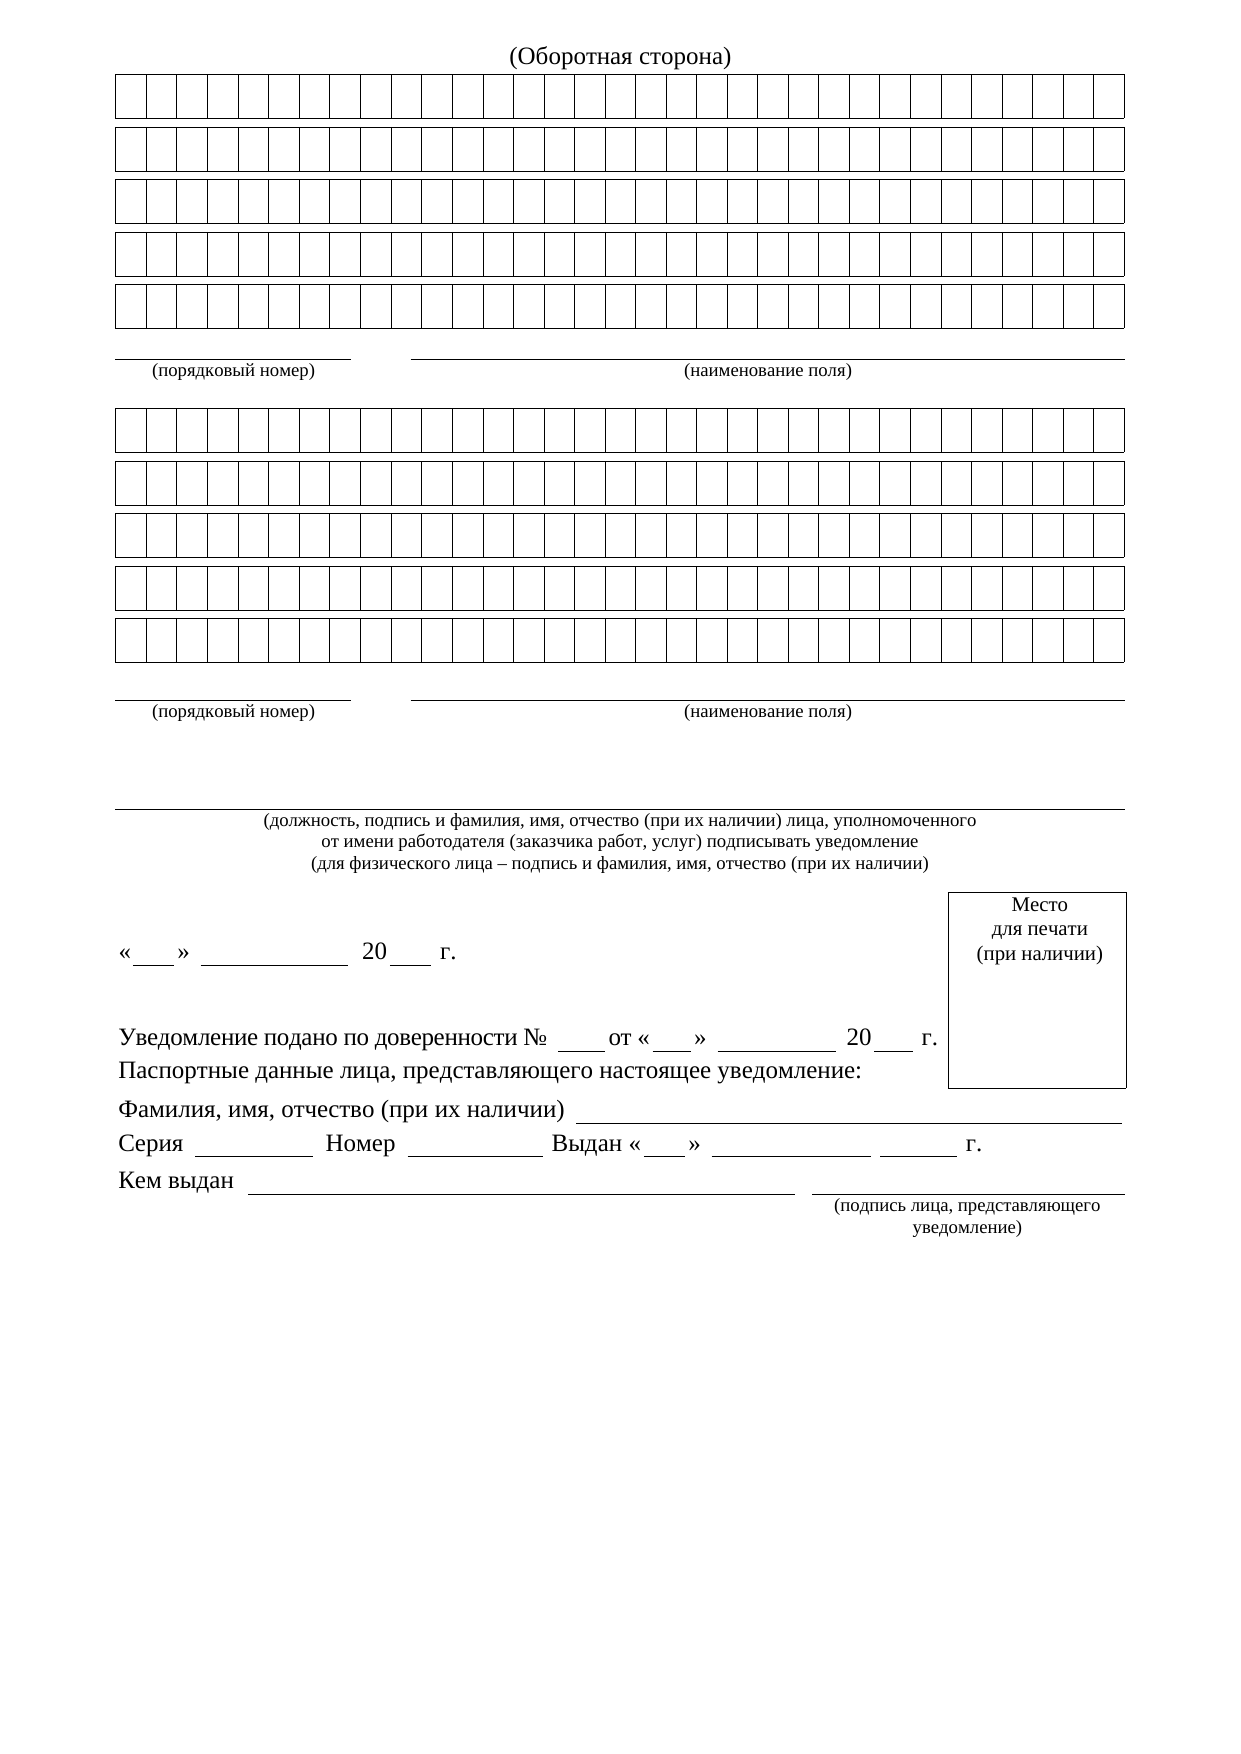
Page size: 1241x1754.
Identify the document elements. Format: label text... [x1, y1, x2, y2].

table_header [644, 1128, 685, 1156]
table_header [116, 409, 146, 452]
table_header [606, 180, 635, 223]
table_header [300, 75, 329, 118]
table_header [147, 619, 176, 662]
table_header [177, 180, 207, 223]
table_header [116, 233, 146, 276]
table_header [1064, 285, 1093, 328]
table_header [636, 233, 666, 276]
table_header [239, 462, 268, 504]
table_header [1033, 128, 1063, 171]
table_header » [174, 892, 201, 964]
table_header [239, 285, 268, 328]
table_cell (порядковый номер) [115, 701, 351, 721]
table_header [1003, 233, 1032, 276]
table_header [789, 285, 818, 328]
table_header [484, 75, 513, 118]
table_header [728, 180, 757, 223]
table_header [789, 514, 818, 557]
table_header [545, 75, 574, 118]
table_header [545, 619, 574, 662]
table_header [758, 233, 788, 276]
table_cell Уведомление подано по доверенности № [115, 1022, 558, 1051]
table_header [392, 619, 421, 662]
table_header [239, 128, 268, 171]
table_header [697, 409, 727, 452]
table_header [911, 180, 941, 223]
table_header [248, 1165, 794, 1194]
table_header [361, 514, 391, 557]
table_header [147, 233, 176, 276]
table_header [422, 567, 452, 609]
table_header [361, 619, 391, 662]
table_header [269, 128, 299, 171]
table_header [392, 233, 421, 276]
table_header [728, 128, 757, 171]
table_header [1033, 514, 1063, 557]
table_header [177, 285, 207, 328]
table_header [239, 514, 268, 557]
table_header [795, 1165, 812, 1194]
table_header [453, 619, 483, 662]
table_header [116, 567, 146, 609]
table_header [871, 1128, 880, 1156]
table_header [758, 128, 788, 171]
table_header [1003, 285, 1032, 328]
table_header [177, 233, 207, 276]
table_header [1003, 75, 1032, 118]
table_header [880, 233, 910, 276]
table_header [361, 462, 391, 504]
table_cell [351, 700, 411, 721]
table_header [147, 567, 176, 609]
table_header [942, 514, 971, 557]
table_cell [949, 1051, 1126, 1088]
table_header [718, 780, 1125, 809]
table_header [422, 180, 452, 223]
table_header [636, 619, 666, 662]
table_header [819, 619, 849, 662]
table_header [911, 285, 941, 328]
table_header [880, 180, 910, 223]
table_header [269, 514, 299, 557]
table_header [1033, 75, 1063, 118]
table_header [422, 128, 452, 171]
table_header [545, 462, 574, 504]
table_header [819, 462, 849, 504]
table_header [667, 233, 696, 276]
table_header [300, 128, 329, 171]
table_header [758, 619, 788, 662]
table_header г. [957, 1128, 1004, 1156]
table_header [484, 285, 513, 328]
table_header [819, 128, 849, 171]
table_header [1094, 567, 1124, 609]
table_header [361, 128, 391, 171]
table_header [972, 514, 1002, 557]
table_header [942, 409, 971, 452]
table_header [1064, 233, 1093, 276]
table_header [1003, 462, 1032, 504]
table_header [697, 462, 727, 504]
table_header [575, 285, 605, 328]
table_header [514, 285, 544, 328]
table_header [545, 514, 574, 557]
table_header [177, 514, 207, 557]
table_cell г. [913, 1022, 948, 1051]
table_header [269, 462, 299, 504]
table_header [880, 462, 910, 504]
table_header [758, 409, 788, 452]
table_cell [115, 965, 948, 993]
table_header [133, 892, 174, 964]
table_header [972, 409, 1002, 452]
table_header [880, 128, 910, 171]
table_cell от « [605, 1022, 653, 1051]
table_header [1094, 75, 1124, 118]
table_header [1064, 514, 1093, 557]
table_header [208, 409, 238, 452]
table_header [575, 128, 605, 171]
table_header [1064, 180, 1093, 223]
table_header [942, 619, 971, 662]
table_header [850, 180, 879, 223]
table_cell [558, 1022, 605, 1051]
table_cell (наименование поля) [411, 701, 1125, 721]
table_header [819, 514, 849, 557]
table_header [942, 567, 971, 609]
table_header [208, 619, 238, 662]
table_header [1064, 567, 1093, 609]
table_header [697, 285, 727, 328]
table_header [392, 462, 421, 504]
table_header [392, 75, 421, 118]
table_header [239, 75, 268, 118]
table_header [850, 285, 879, 328]
table_header [361, 285, 391, 328]
table_header [850, 619, 879, 662]
table_header [758, 514, 788, 557]
table_header [545, 128, 574, 171]
table_header [351, 331, 411, 359]
table_header [972, 462, 1002, 504]
table_header [484, 180, 513, 223]
table_header [942, 180, 971, 223]
table_header [636, 285, 666, 328]
table_header [972, 567, 1002, 609]
table_header [880, 567, 910, 609]
table_header [300, 180, 329, 223]
table_header [789, 180, 818, 223]
table_header [330, 514, 360, 557]
table_header [697, 619, 727, 662]
table_header [1033, 180, 1063, 223]
table_header [667, 128, 696, 171]
table_header [453, 180, 483, 223]
table_header [239, 567, 268, 609]
table_header [514, 619, 544, 662]
table_header [1003, 409, 1032, 452]
table_header [819, 285, 849, 328]
table_header [269, 619, 299, 662]
table_header [606, 233, 635, 276]
table_header [575, 233, 605, 276]
table_header [177, 619, 207, 662]
table_header [1033, 567, 1063, 609]
table_header [697, 567, 727, 609]
table_header [484, 619, 513, 662]
table_header [269, 233, 299, 276]
table_header [392, 180, 421, 223]
table_cell (наименование поля) [411, 360, 1125, 381]
table_header [606, 619, 635, 662]
table_header [606, 285, 635, 328]
table_header [201, 892, 348, 964]
table_header [911, 462, 941, 504]
table_header [453, 409, 483, 452]
table_header [177, 128, 207, 171]
table_cell [874, 1022, 913, 1051]
table_header [392, 514, 421, 557]
table_header [850, 128, 879, 171]
table_header [453, 567, 483, 609]
table_header [545, 567, 574, 609]
table_header [330, 567, 360, 609]
table_header [422, 75, 452, 118]
table_header [514, 233, 544, 276]
table_header [712, 1128, 871, 1156]
table_header [300, 233, 329, 276]
table_header [575, 462, 605, 504]
table_header [453, 233, 483, 276]
table_header [667, 180, 696, 223]
table_header [330, 462, 360, 504]
table_header [523, 780, 718, 809]
table_header [758, 462, 788, 504]
table_header [330, 233, 360, 276]
table_header [239, 619, 268, 662]
table_cell [949, 965, 1126, 993]
table_header [422, 462, 452, 504]
table_header [208, 180, 238, 223]
table_cell [949, 1022, 1126, 1051]
table_header [575, 567, 605, 609]
table_cell [351, 359, 411, 381]
table_header [116, 180, 146, 223]
table_header [408, 1128, 543, 1156]
table_header [819, 567, 849, 609]
table_header [545, 180, 574, 223]
table_header [942, 233, 971, 276]
table_header [575, 619, 605, 662]
table_header [911, 75, 941, 118]
table_header [1033, 233, 1063, 276]
table_header [728, 233, 757, 276]
table_header [911, 128, 941, 171]
table_header [269, 409, 299, 452]
table_header [422, 619, 452, 662]
table_header [300, 619, 329, 662]
table_header [390, 892, 431, 964]
table_header [697, 180, 727, 223]
table_header [575, 514, 605, 557]
table_header [330, 285, 360, 328]
table_header [606, 75, 635, 118]
table_header [819, 75, 849, 118]
table_header [911, 409, 941, 452]
table_header [116, 514, 146, 557]
table_header [484, 409, 513, 452]
table_header [411, 331, 1125, 359]
table_header [850, 514, 879, 557]
table_header [850, 462, 879, 504]
table_header [177, 462, 207, 504]
table_header [1094, 514, 1124, 557]
table_header [911, 619, 941, 662]
table_cell » [691, 1022, 718, 1051]
table_header [208, 75, 238, 118]
table_header [606, 567, 635, 609]
table_header [636, 567, 666, 609]
table_header [880, 1128, 957, 1156]
table_header [850, 409, 879, 452]
table_header г. [431, 892, 948, 964]
table_header [1094, 619, 1124, 662]
table_header [1003, 514, 1032, 557]
table_header [697, 75, 727, 118]
table_header [728, 619, 757, 662]
table_header [789, 619, 818, 662]
table_header [819, 180, 849, 223]
table_header [422, 233, 452, 276]
table_header [484, 128, 513, 171]
table_header Место для печати (при наличии) [949, 893, 1126, 964]
table_header [422, 285, 452, 328]
table_header [361, 409, 391, 452]
table_header [789, 567, 818, 609]
text (Оборотная сторона) [118, 41, 1122, 70]
table_header [972, 285, 1002, 328]
table_header [1003, 180, 1032, 223]
table_header [636, 409, 666, 452]
table_header [514, 514, 544, 557]
table_header [116, 462, 146, 504]
table_header [880, 514, 910, 557]
table_header [789, 128, 818, 171]
table_header [1033, 285, 1063, 328]
table_header [422, 514, 452, 557]
text Фамилия, имя, отчество (при их наличии) [118, 1094, 1122, 1123]
table_header [116, 619, 146, 662]
table_header [636, 462, 666, 504]
table_header [453, 285, 483, 328]
table_header [147, 462, 176, 504]
table_header « [115, 892, 133, 964]
table_header [392, 285, 421, 328]
table_header [514, 180, 544, 223]
table_header [330, 75, 360, 118]
table_header [1003, 619, 1032, 662]
table_header [392, 567, 421, 609]
table_header [819, 409, 849, 452]
table_header [361, 233, 391, 276]
table_header [667, 75, 696, 118]
table_header [1033, 409, 1063, 452]
table_header [330, 128, 360, 171]
table_header Серия [115, 1128, 195, 1156]
table_header [667, 514, 696, 557]
table_header [484, 233, 513, 276]
table_header [239, 409, 268, 452]
table_header [972, 619, 1002, 662]
table_header [147, 285, 176, 328]
table_cell [949, 993, 1126, 1022]
table_header [942, 128, 971, 171]
table_header [972, 233, 1002, 276]
table_header [147, 180, 176, 223]
table_header [911, 514, 941, 557]
table_header [697, 128, 727, 171]
table_header [116, 128, 146, 171]
table_header [116, 285, 146, 328]
table_header [453, 462, 483, 504]
table_header [942, 462, 971, 504]
table_header [422, 409, 452, 452]
table_header [606, 462, 635, 504]
table_cell [653, 1022, 691, 1051]
table_header [606, 514, 635, 557]
table_header Выдан « [543, 1128, 644, 1156]
table_header [484, 514, 513, 557]
table_header [208, 233, 238, 276]
table_header Номер [313, 1128, 407, 1156]
table_header [789, 75, 818, 118]
table_header [972, 180, 1002, 223]
table_header [484, 462, 513, 504]
table_header [575, 180, 605, 223]
table_header [728, 285, 757, 328]
table_header [115, 671, 351, 699]
table_header [147, 514, 176, 557]
table_header [208, 567, 238, 609]
text (должность, подпись и фамилия, имя, отчество (при их наличии) лица, уполномоченного от имени работодателя (заказчика работ, услуг) подписывать уведомление (для физического лица – подпись и фамилия, имя, отчество (при их наличии) [118, 810, 1122, 873]
table_header Кем выдан [115, 1165, 248, 1194]
table_header [269, 567, 299, 609]
table_header [147, 75, 176, 118]
table_header 20 [348, 892, 390, 964]
table_header [239, 233, 268, 276]
table_cell (порядковый номер) [115, 360, 351, 381]
table_header [789, 409, 818, 452]
table_header [1064, 409, 1093, 452]
table_header [850, 75, 879, 118]
table_cell Паспортные данные лица, представляющего настоящее уведомление: [115, 1051, 948, 1088]
table_header » [685, 1128, 712, 1156]
table_header [484, 567, 513, 609]
table_header [239, 180, 268, 223]
table_header [514, 567, 544, 609]
table_header [728, 409, 757, 452]
table_header [361, 75, 391, 118]
table_header [728, 567, 757, 609]
table_header [300, 285, 329, 328]
table_header [850, 233, 879, 276]
table_header [514, 409, 544, 452]
table_header [177, 409, 207, 452]
table_header [667, 409, 696, 452]
table_header [1094, 128, 1124, 171]
table_header [269, 180, 299, 223]
table_header [636, 514, 666, 557]
table_header [789, 233, 818, 276]
table_header [392, 409, 421, 452]
table_header [514, 128, 544, 171]
table_header [195, 1128, 313, 1156]
table_header [208, 514, 238, 557]
table_header [300, 462, 329, 504]
table_header [758, 180, 788, 223]
table_header [697, 233, 727, 276]
table_header [115, 331, 351, 359]
table_header [300, 567, 329, 609]
table_header [514, 75, 544, 118]
table_header [1094, 180, 1124, 223]
table_header [911, 567, 941, 609]
table_header [116, 75, 146, 118]
table_header [575, 409, 605, 452]
table_header [880, 409, 910, 452]
table_header [972, 128, 1002, 171]
table_header [1064, 128, 1093, 171]
table_header [850, 567, 879, 609]
table_header [667, 619, 696, 662]
table_header [819, 233, 849, 276]
table_header [789, 462, 818, 504]
table_header [300, 514, 329, 557]
table_header [1003, 128, 1032, 171]
table_header [208, 128, 238, 171]
table_header [1003, 567, 1032, 609]
table_header [758, 567, 788, 609]
table_header [728, 514, 757, 557]
table_header [1064, 75, 1093, 118]
table_header [351, 671, 411, 699]
table_header [697, 514, 727, 557]
table_header [1033, 462, 1063, 504]
table_header [545, 409, 574, 452]
table_header [177, 75, 207, 118]
table_header [972, 75, 1002, 118]
table_header [758, 75, 788, 118]
table_header [411, 671, 1125, 699]
table_header [728, 462, 757, 504]
table_header [300, 409, 329, 452]
table_header [1094, 409, 1124, 452]
table_header [115, 780, 523, 809]
table_header [1064, 462, 1093, 504]
table_header [361, 180, 391, 223]
table_header [361, 567, 391, 609]
table_header [208, 285, 238, 328]
table_header [330, 180, 360, 223]
table_header [453, 128, 483, 171]
table_header [942, 285, 971, 328]
table_header [636, 180, 666, 223]
table_header [728, 75, 757, 118]
table_header [392, 128, 421, 171]
table_header [667, 285, 696, 328]
table_header [606, 128, 635, 171]
table_header [545, 285, 574, 328]
table_header [1094, 233, 1124, 276]
table_header [667, 567, 696, 609]
table_cell [718, 1022, 836, 1051]
table_header [147, 128, 176, 171]
table_header [1033, 619, 1063, 662]
table_header [1094, 285, 1124, 328]
table_header [1094, 462, 1124, 504]
table_header [880, 285, 910, 328]
table_header [269, 285, 299, 328]
table_header [453, 75, 483, 118]
table_header [880, 619, 910, 662]
table_header [330, 619, 360, 662]
table_header [942, 75, 971, 118]
table_header [453, 514, 483, 557]
table_header [575, 75, 605, 118]
table_header [208, 462, 238, 504]
table_header [880, 75, 910, 118]
table_cell 20 [836, 1022, 874, 1051]
table_header [514, 462, 544, 504]
table_header [606, 409, 635, 452]
table_header [177, 567, 207, 609]
table_header [667, 462, 696, 504]
table_header [636, 75, 666, 118]
table_header [911, 233, 941, 276]
table_header [147, 409, 176, 452]
table_header [330, 409, 360, 452]
table_header [636, 128, 666, 171]
table_header [758, 285, 788, 328]
table_header [812, 1165, 1125, 1194]
table_header [269, 75, 299, 118]
text (подпись лица, представляющего уведомление) [812, 1195, 1122, 1237]
table_cell [115, 993, 948, 1022]
table_header [1064, 619, 1093, 662]
table_header [545, 233, 574, 276]
